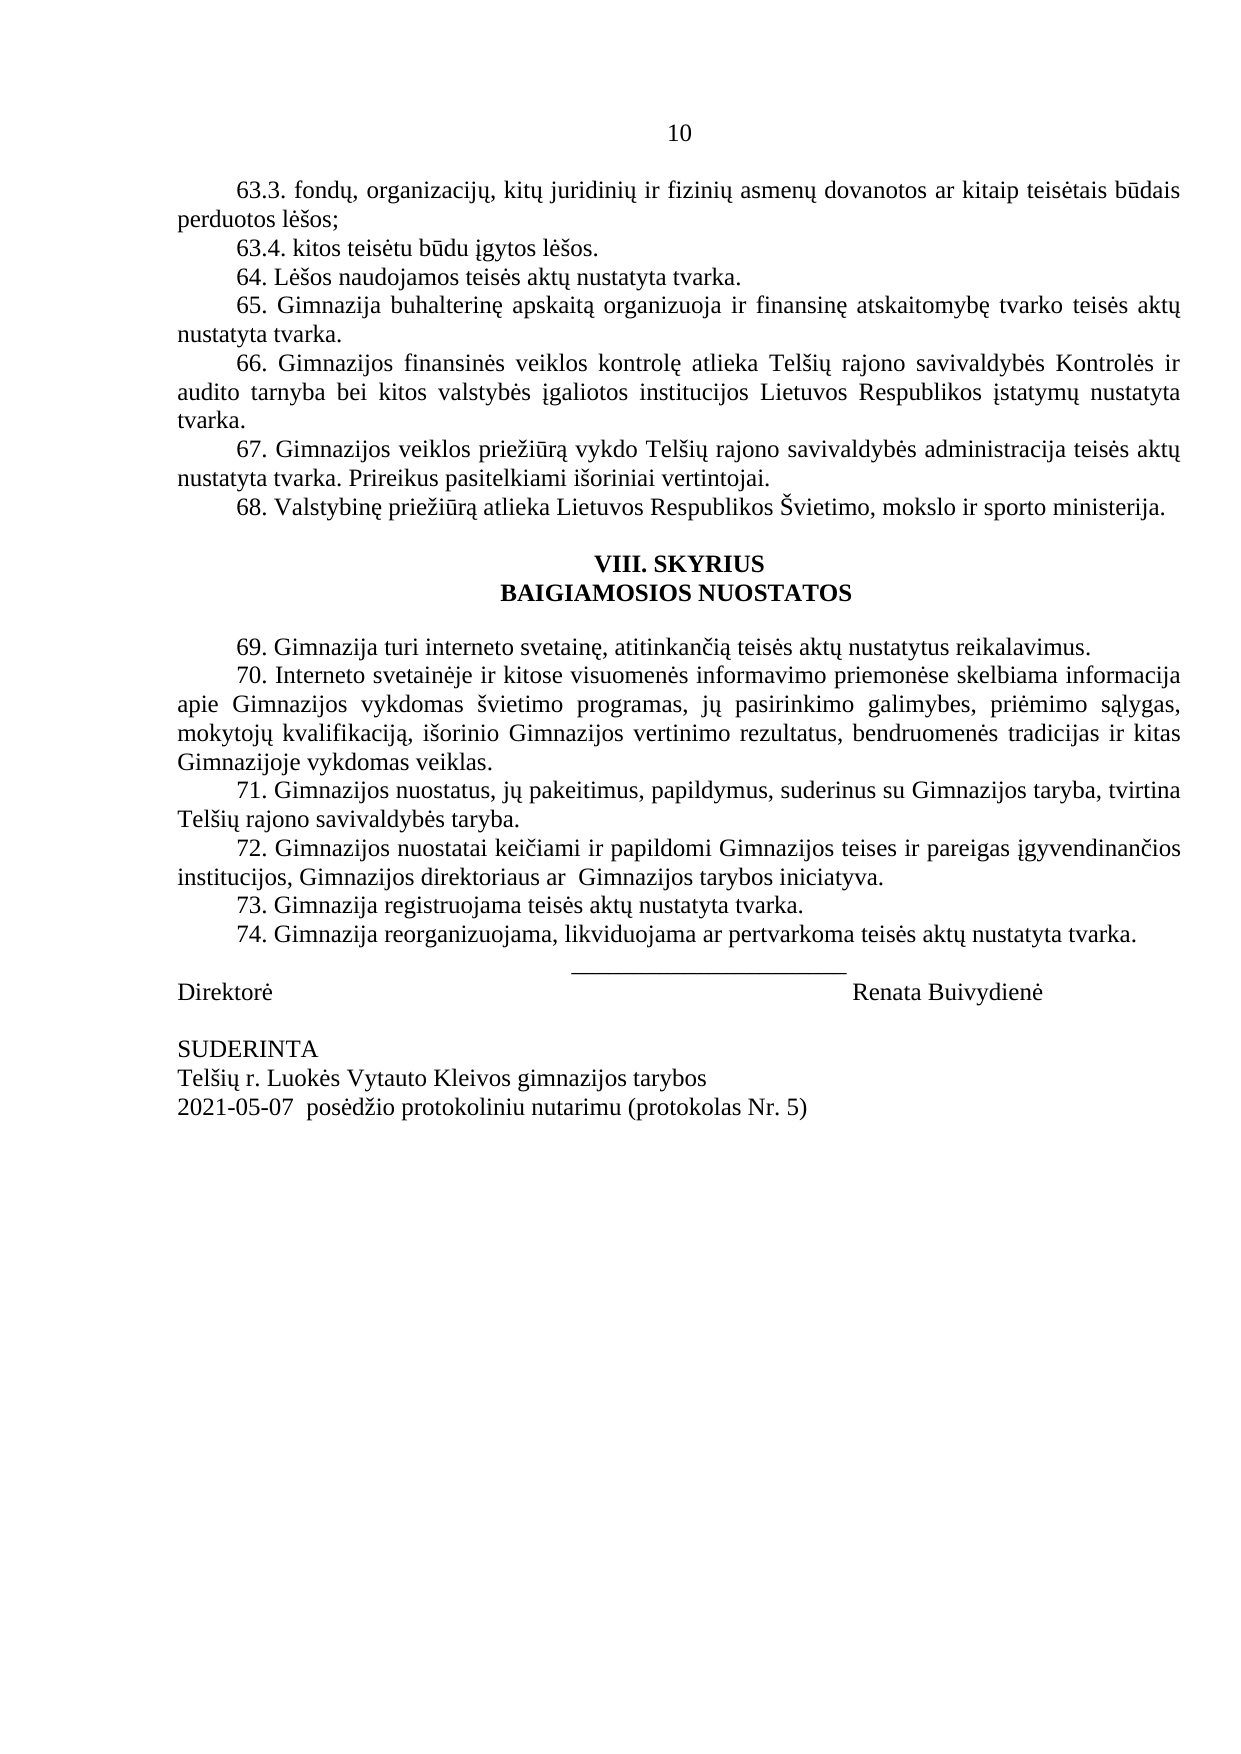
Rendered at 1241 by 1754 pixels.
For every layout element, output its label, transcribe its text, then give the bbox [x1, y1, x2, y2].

text 68. Valstybinę priežiūrą atlieka Lietuvos Respublikos Švietimo, mokslo ir sporto ministerija. [177, 492, 1182, 521]
text 67. Gimnazijos veiklos priežiūrą vykdo Telšių rajono savivaldybės administracija teisės aktų nustatyta tvarka. Prireikus pasitelkiami išoriniai vertintojai. [177, 434, 1182, 492]
text VIII. SKYRIUS [177, 549, 1182, 578]
text 70. Interneto svetainėje ir kitose visuomenės informavimo priemonėse skelbiama informacija apie Gimnazijos vykdomas švietimo programas, jų pasirinkimo galimybes, priėmimo sąlygas, mokytojų kvalifikaciją, išorinio Gimnazijos vertinimo rezultatus, bendruomenės tradicijas ir kitas Gimnazijoje vykdomas veiklas. [177, 661, 1182, 776]
text Telšių r. Luokės Vytauto Kleivos gimnazijos tarybos [177, 1063, 1182, 1092]
text 66. Gimnazijos finansinės veiklos kontrolę atlieka Telšių rajono savivaldybės Kontrolės ir audito tarnyba bei kitos valstybės įgaliotos institucijos Lietuvos Respublikos įstatymų nustatyta tvarka. [177, 348, 1182, 434]
text 74. Gimnazija reorganizuojama, likviduojama ar pertvarkoma teisės aktų nustatyta tvarka. [177, 919, 1182, 948]
text SUDERINTA [177, 1034, 1182, 1063]
text 73. Gimnazija registruojama teisės aktų nustatyta tvarka. [177, 891, 1182, 919]
text Direktorė Renata Buivydienė [177, 977, 1182, 1006]
text 64. Lėšos naudojamos teisės aktų nustatyta tvarka. [177, 262, 1182, 291]
text 69. Gimnazija turi interneto svetainę, atitinkančią teisės aktų nustatytus reikalavimus. [177, 632, 1182, 661]
text 65. Gimnazija buhalterinę apskaitą organizuoja ir finansinę atskaitomybę tvarko teisės aktų nustatyta tvarka. [177, 291, 1182, 348]
text 63.3. fondų, organizacijų, kitų juridinių ir fizinių asmenų dovanotos ar kitaip teisėtais būdais perduotos lėšos; [177, 176, 1182, 233]
text 63.4. kitos teisėtu būdu įgytos lėšos. [177, 233, 1182, 262]
text 2021-05-07 posėdžio protokoliniu nutarimu (protokolas Nr. 5) [177, 1092, 1182, 1121]
text BAIGIAMOSIOS NUOSTATOS [177, 578, 1182, 607]
text ______________________ [177, 948, 1182, 977]
text 71. Gimnazijos nuostatus, jų pakeitimus, papildymus, suderinus su Gimnazijos taryba, tvirtina Telšių rajono savivaldybės taryba. [177, 776, 1182, 833]
text 72. Gimnazijos nuostatai keičiami ir papildomi Gimnazijos teises ir pareigas įgyvendinančios institucijos, Gimnazijos direktoriaus ar Gimnazijos tarybos iniciatyva. [177, 833, 1182, 891]
